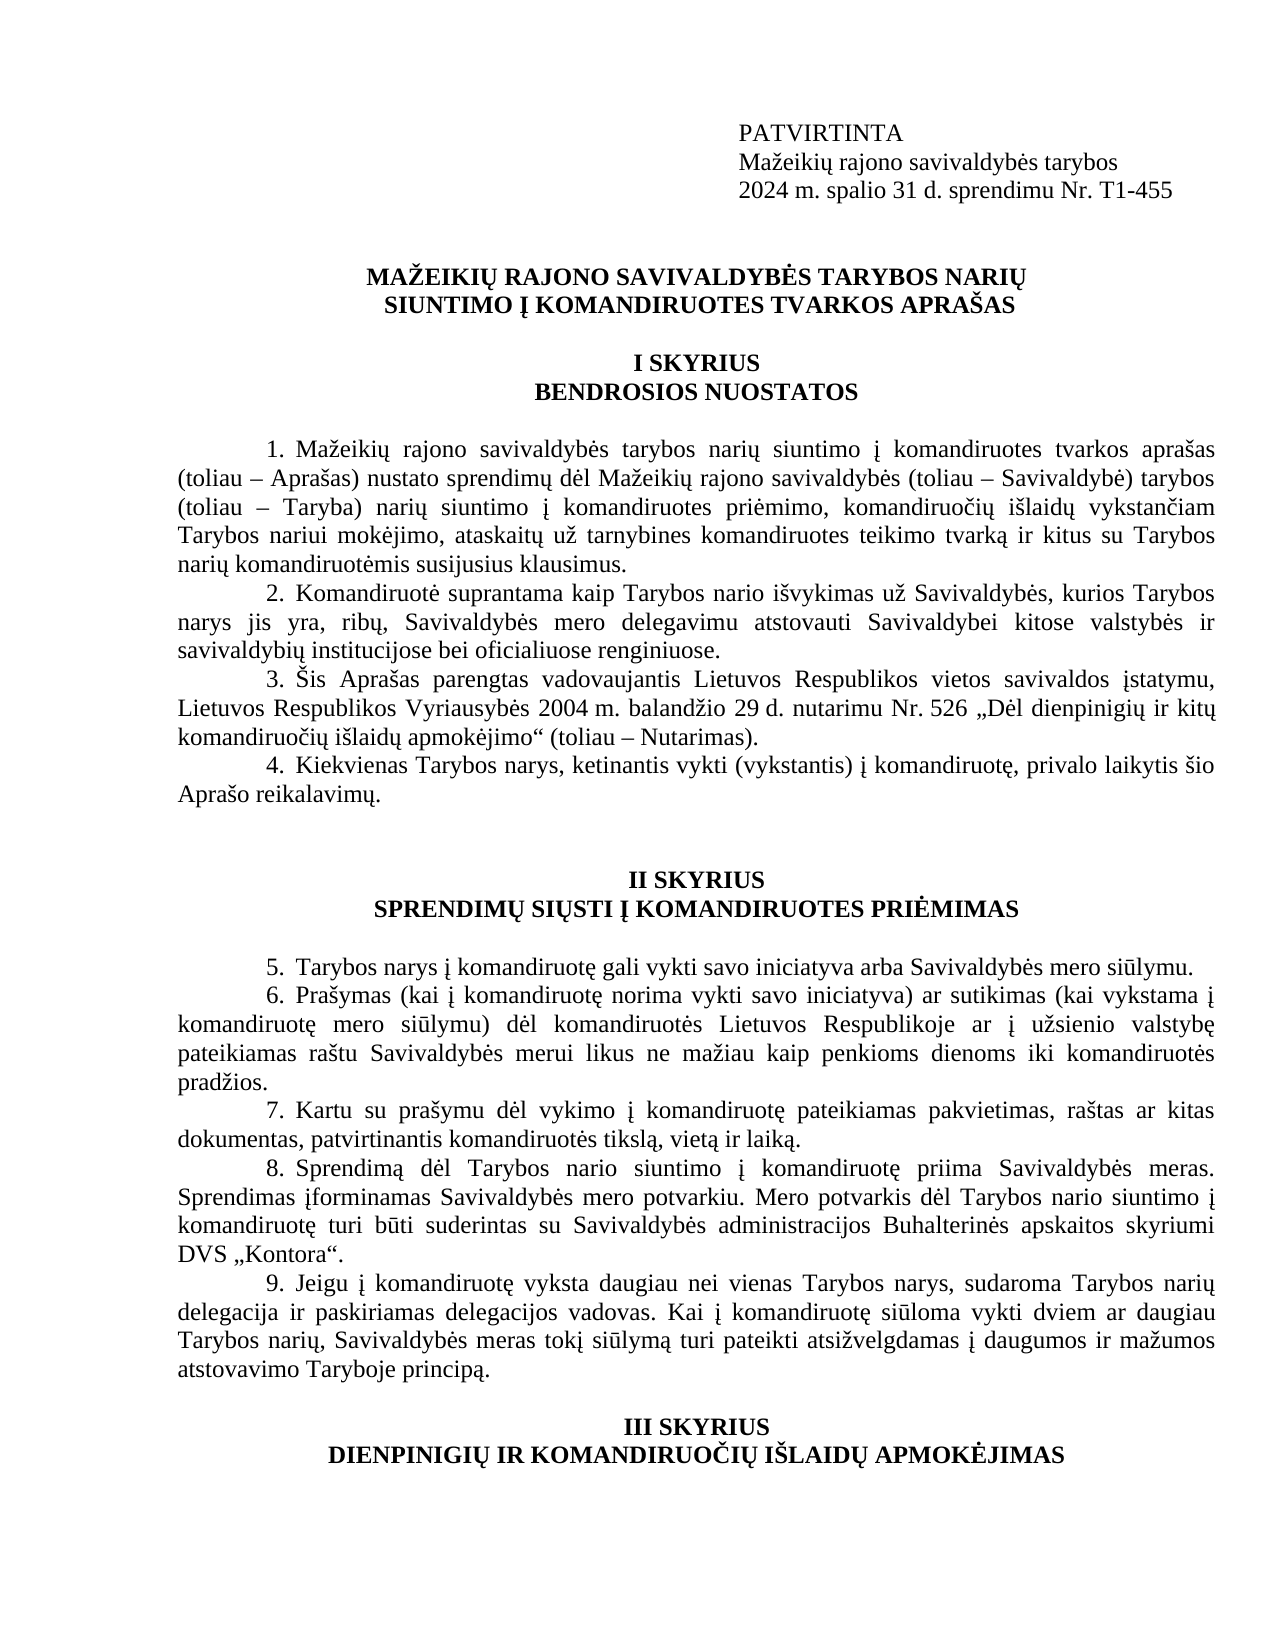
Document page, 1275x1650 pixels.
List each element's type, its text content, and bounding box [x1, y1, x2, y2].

text SPRENDIMŲ SIŲSTI Į KOMANDIRUOTES PRIĖMIMAS [177, 894, 1216, 923]
text 7. Kartu su prašymu dėl vykimo į komandiruotę pateikiamas pakvietimas, raštas ar kitas dokumentas, patvirtinantis komandiruotės tikslą, vietą ir laiką. [177, 1096, 1216, 1153]
text 5. Tarybos narys į komandiruotę gali vykti savo iniciatyva arba Savivaldybės mero siūlymu. [177, 952, 1216, 981]
text MAŽEIKIŲ RAJONO SAVIVALDYBĖS TARYBOS NARIŲ [177, 262, 1216, 291]
text 8. Sprendimą dėl Tarybos nario siuntimo į komandiruotę priima Savivaldybės meras. Sprendimas įforminamas Savivaldybės mero potvarkiu. Mero potvarkis dėl Tarybos nario siuntimo į komandiruotę turi būti suderintas su Savivaldybės administracijos Buhalterinės apskaitos skyriumi DVS „Kontora“. [177, 1153, 1216, 1268]
text SIUNTIMO Į KOMANDIRUOTES TVARKOS APRAŠAS [177, 291, 1216, 319]
text 3. Šis Aprašas parengtas vadovaujantis Lietuvos Respublikos vietos savivaldos įstatymu, Lietuvos Respublikos Vyriausybės 2004 m. balandžio 29 d. nutarimu Nr. 526 „Dėl dienpinigių ir kitų komandiruočių išlaidų apmokėjimo“ (toliau – Nutarimas). [177, 664, 1216, 751]
text Mažeikių rajono savivaldybės tarybos [738, 147, 1216, 176]
text 4. Kiekvienas Tarybos narys, ketinantis vykti (vykstantis) į komandiruotę, privalo laikytis šio Aprašo reikalavimų. [177, 751, 1216, 808]
text I SKYRIUS [177, 348, 1216, 377]
text 6. Prašymas (kai į komandiruotę norima vykti savo iniciatyva) ar sutikimas (kai vykstama į komandiruotę mero siūlymu) dėl komandiruotės Lietuvos Respublikoje ar į užsienio valstybę pateikiamas raštu Savivaldybės merui likus ne mažiau kaip penkioms dienoms iki komandiruotės pradžios. [177, 981, 1216, 1096]
text 2024 m. spalio 31 d. sprendimu Nr. T1-455 [738, 176, 1216, 204]
text DIENPINIGIŲ IR KOMANDIRUOČIŲ IŠLAIDŲ APMOKĖJIMAS [177, 1441, 1216, 1469]
text BENDROSIOS NUOSTATOS [177, 377, 1216, 406]
text PATVIRTINTA [738, 118, 1216, 147]
text III SKYRIUS [177, 1412, 1216, 1441]
text 9. Jeigu į komandiruotę vyksta daugiau nei vienas Tarybos narys, sudaroma Tarybos narių delegacija ir paskiriamas delegacijos vadovas. Kai į komandiruotę siūloma vykti dviem ar daugiau Tarybos narių, Savivaldybės meras tokį siūlymą turi pateikti atsižvelgdamas į daugumos ir mažumos atstovavimo Taryboje principą. [177, 1268, 1216, 1383]
text 1. Mažeikių rajono savivaldybės tarybos narių siuntimo į komandiruotes tvarkos aprašas (toliau – Aprašas) nustato sprendimų dėl Mažeikių rajono savivaldybės (toliau – Savivaldybė) tarybos (toliau – Taryba) narių siuntimo į komandiruotes priėmimo, komandiruočių išlaidų vykstančiam Tarybos nariui mokėjimo, ataskaitų už tarnybines komandiruotes teikimo tvarką ir kitus su Tarybos narių komandiruotėmis susijusius klausimus. [177, 434, 1216, 578]
text II SKYRIUS [177, 866, 1216, 894]
text 2. Komandiruotė suprantama kaip Tarybos nario išvykimas už Savivaldybės, kurios Tarybos narys jis yra, ribų, Savivaldybės mero delegavimu atstovauti Savivaldybei kitose valstybės ir savivaldybių institucijose bei oficialiuose renginiuose. [177, 578, 1216, 664]
